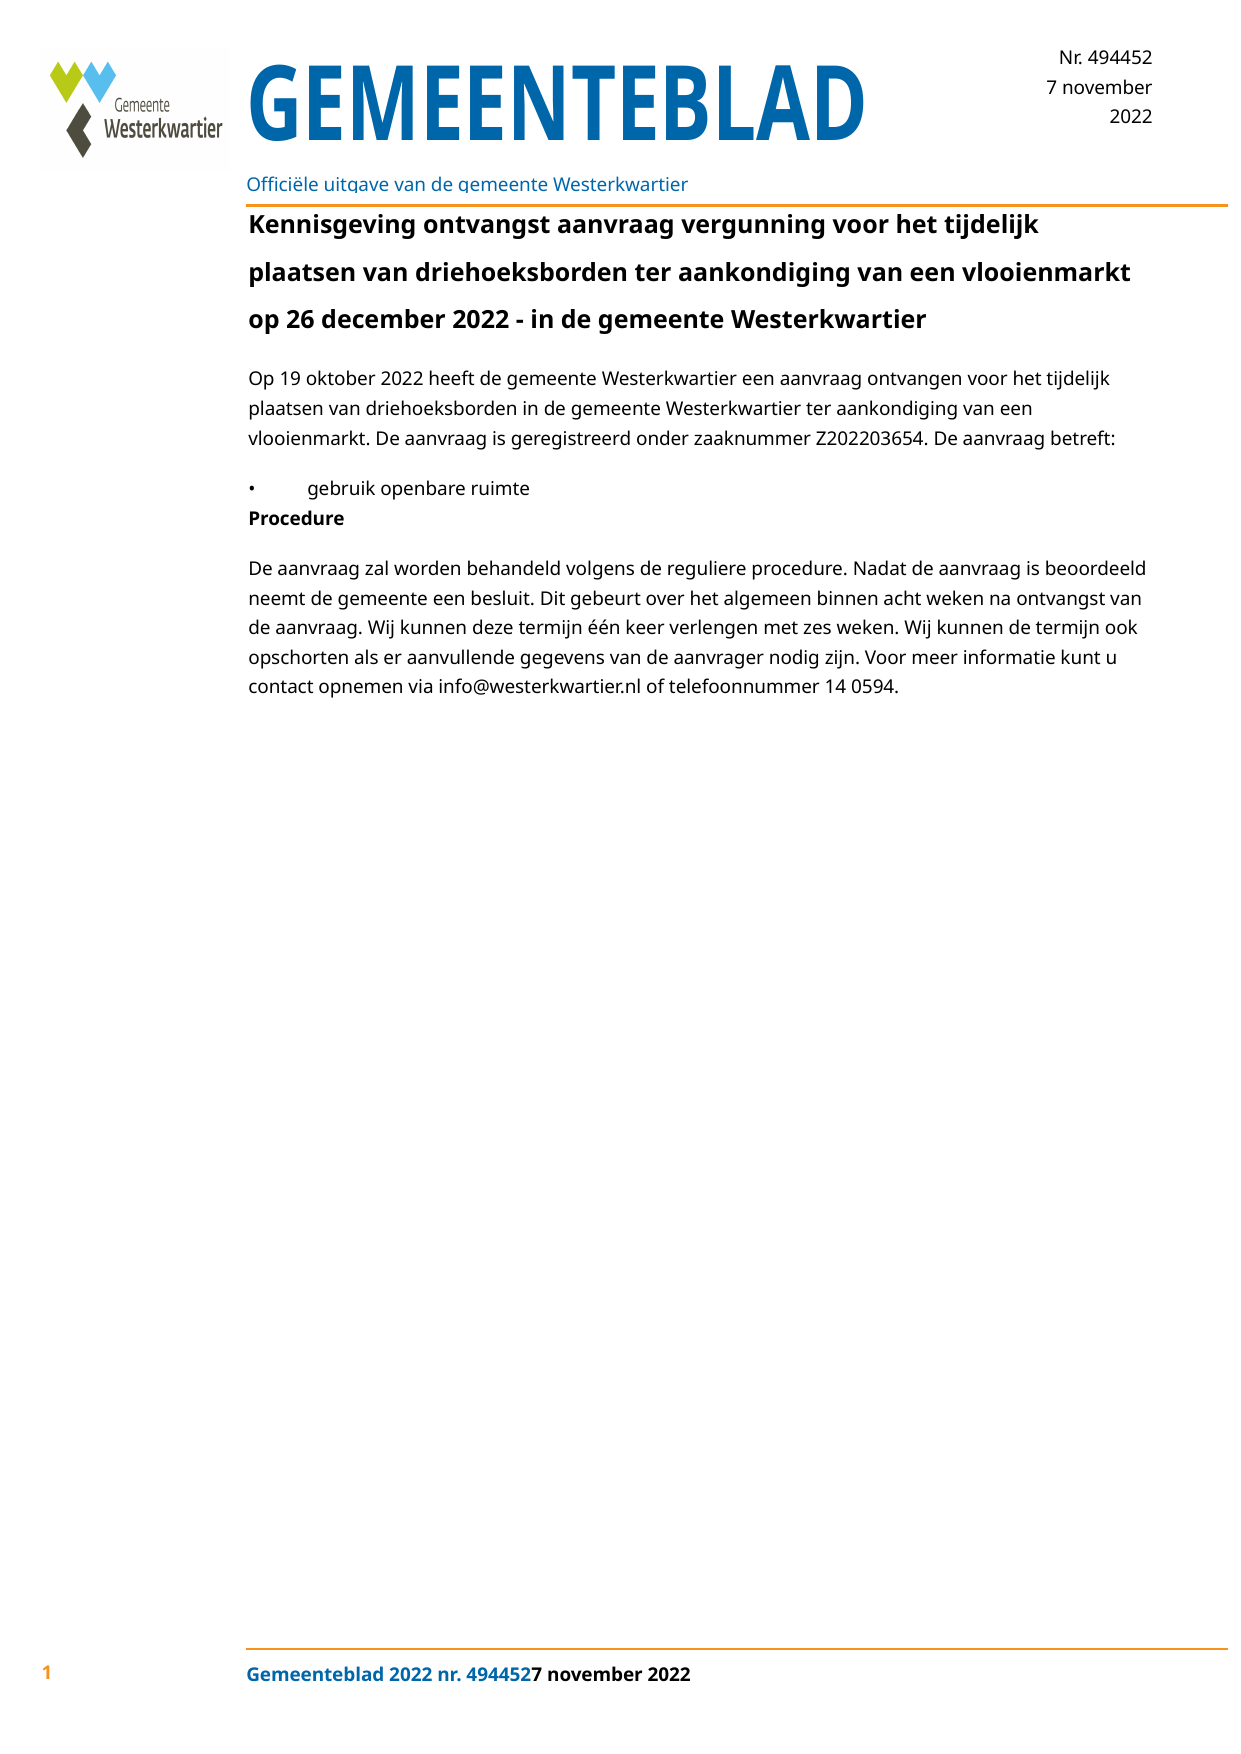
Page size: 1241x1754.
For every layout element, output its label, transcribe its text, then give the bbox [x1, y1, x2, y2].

text De aanvraag zal worden behandeld volgens de reguliere procedure. Nadat de aanvraag is beoordeeld neemt de gemeente een besluit. Dit gebeurt over het algemeen binnen acht weken na ontvangst van de aanvraag. Wij kunnen deze termijn één keer verlengen met zes weken. Wij kunnen de termijn ook opschorten als er aanvullende gegevens van de aanvrager nodig zijn. Voor meer informatie kunt u contact opnemen via info@westerkwartier.nl of telefoonnummer 14 0594. [248, 555, 1152, 699]
text Op 19 oktober 2022 heeft de gemeente Westerkwartier een aanvraag ontvangen voor het tijdelijk plaatsen van driehoeksborden in de gemeente Westerkwartier ter aankondiging van een vlooienmarkt. De aanvraag is geregistreerd onder zaaknummer Z202203654. De aanvraag betreft: [248, 366, 1152, 450]
text Kennisgeving ontvangst aanvraag vergunning voor het tijdelijk plaatsen van driehoeksborden ter aankondiging van een vlooienmarkt op 26 december 2022 - in de gemeente Westerkwartier [248, 207, 1152, 336]
picture [41, 47, 231, 172]
text Procedure [248, 505, 1152, 530]
list gebruik openbare ruimte [248, 475, 1152, 501]
